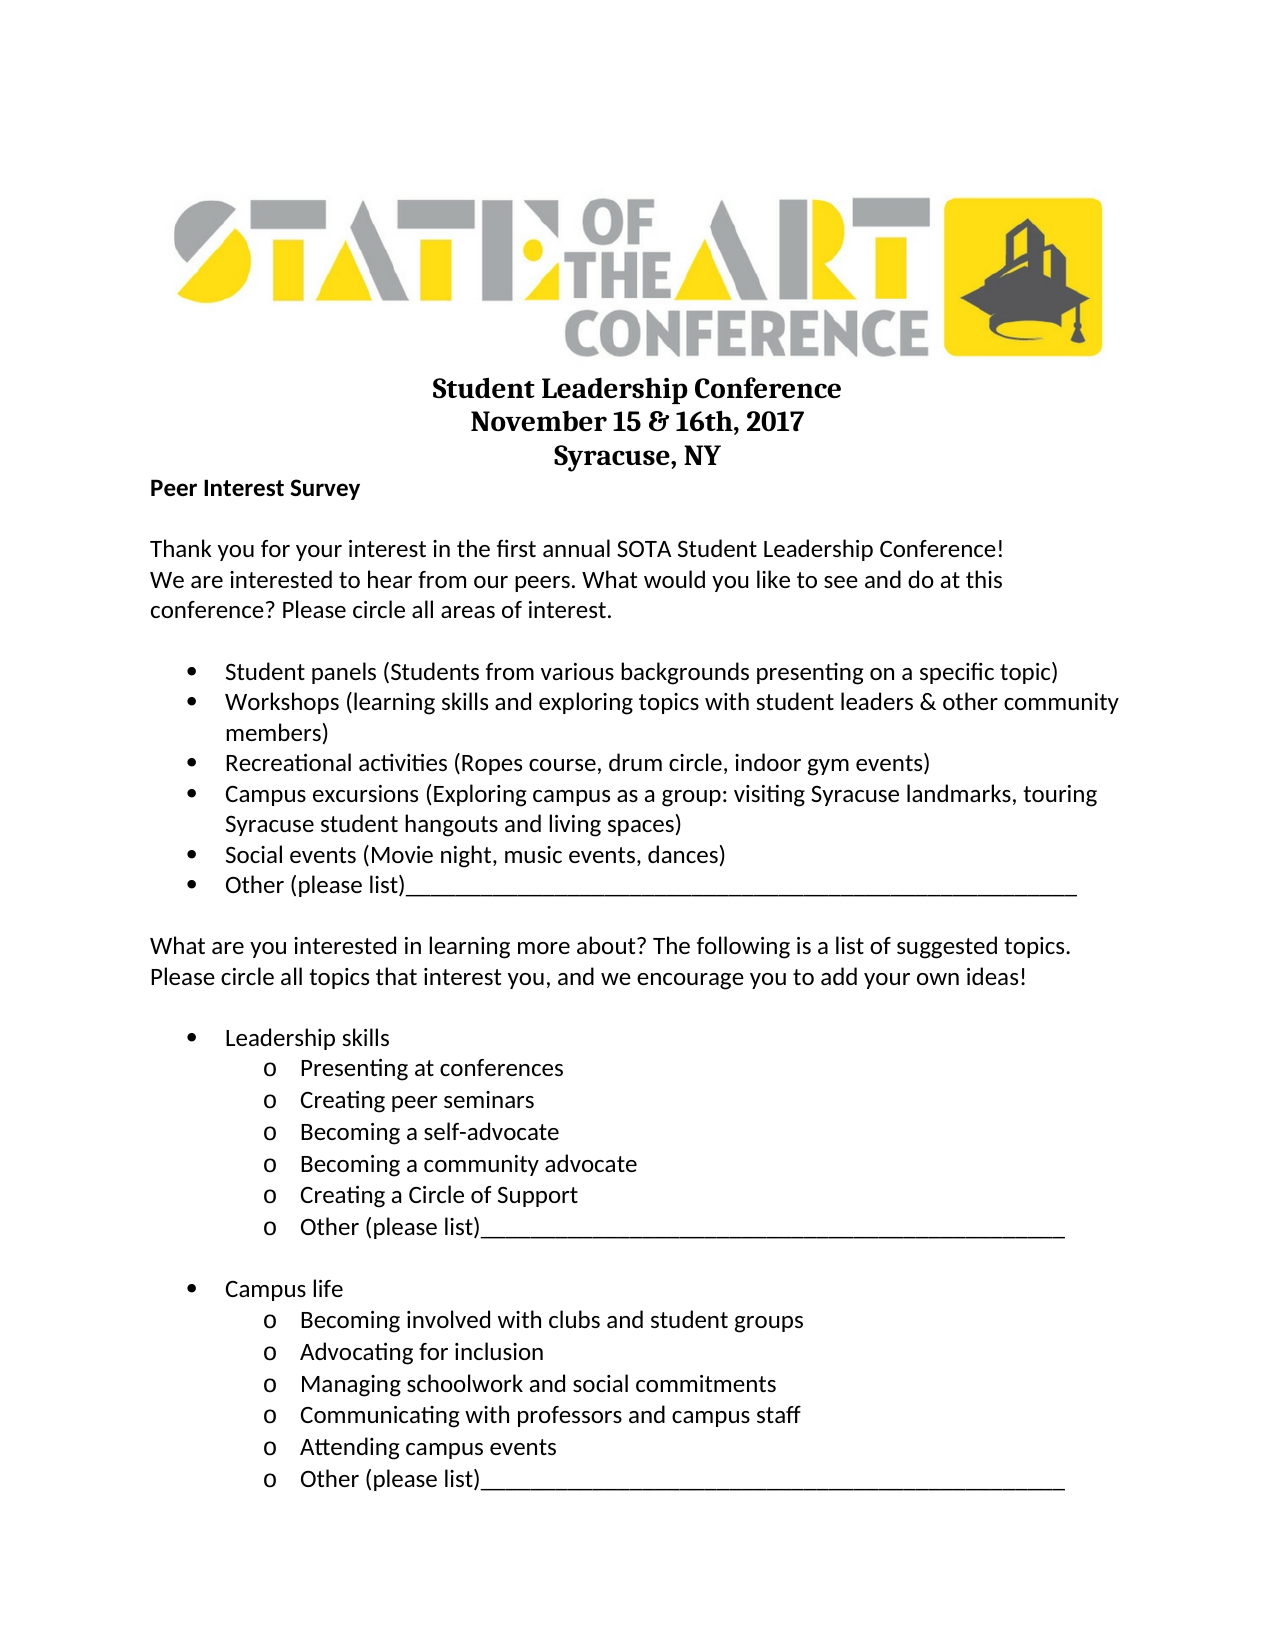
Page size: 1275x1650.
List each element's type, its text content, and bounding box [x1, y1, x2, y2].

list Creating peer seminars [262, 1084, 1125, 1116]
text Syracuse, NY [150, 439, 1125, 473]
text Thank you for your interest in the first annual SOTA Student Leadership Conference! [150, 534, 1125, 564]
list Campus life [187, 1274, 1125, 1304]
list Creating a Circle of Support [262, 1179, 1125, 1211]
list Other (please list)_______________________________________________ [262, 1463, 1125, 1495]
text [150, 150, 1125, 176]
list Leadership skills [187, 1022, 1125, 1052]
list Student panels (Students from various backgrounds presenting on a specific topic) [187, 656, 1125, 686]
list Other (please list)_______________________________________________ [262, 1211, 1125, 1243]
list Presenting at conferences [262, 1052, 1125, 1084]
list Campus excursions (Exploring campus as a group: visiting Syracuse landmarks, touring Syracuse student hangouts and living spaces) [187, 778, 1125, 839]
list Becoming a self-advocate [262, 1116, 1125, 1148]
list Becoming a community advocate [262, 1148, 1125, 1179]
list Workshops (learning skills and exploring topics with student leaders & other community members) [187, 686, 1125, 747]
list Other (please list)______________________________________________________ [187, 869, 1125, 900]
list Recreational activities (Ropes course, drum circle, indoor gym events) [187, 747, 1125, 778]
text Peer Interest Survey [150, 473, 1125, 503]
list Managing schoolwork and social commitments [262, 1368, 1125, 1399]
text Student Leadership Conference [150, 372, 1125, 406]
list Social events (Movie night, music events, dances) [187, 839, 1125, 869]
text November 15 & 16th, 2017 [150, 406, 1125, 439]
list Attending campus events [262, 1431, 1125, 1463]
list Advocating for inclusion [262, 1336, 1125, 1368]
list Becoming involved with clubs and student groups [262, 1304, 1125, 1336]
list Communicating with professors and campus staff [262, 1399, 1125, 1431]
text We are interested to hear from our peers. What would you like to see and do at this conference? Please circle all areas of interest. [150, 564, 1125, 625]
text What are you interested in learning more about? The following is a list of suggested topics. Please circle all topics that interest you, and we encourage you to add your own ideas! [150, 930, 1125, 991]
